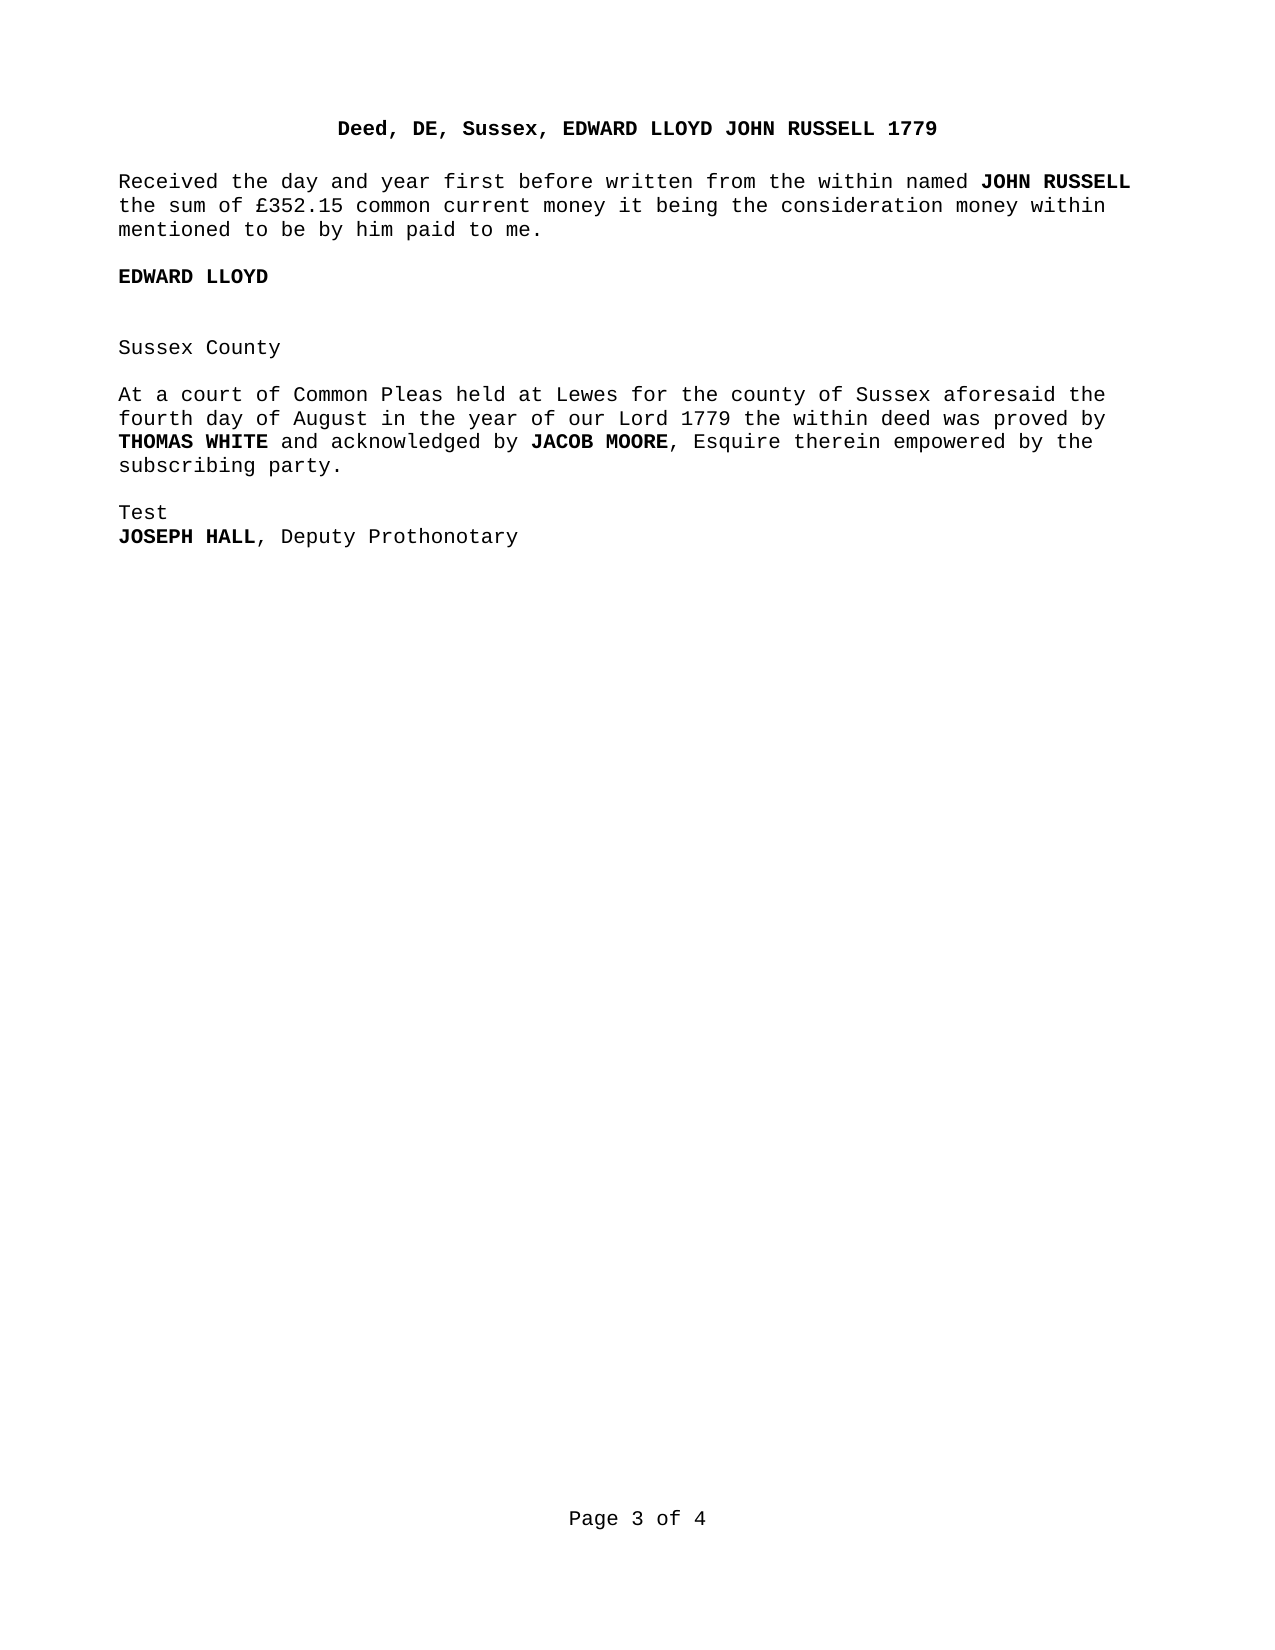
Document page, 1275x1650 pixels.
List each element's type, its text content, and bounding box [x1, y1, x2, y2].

text Received the day and year first before written from the within named John Russell the sum of £352.15 common current money it being the consideration money within mentioned to be by him paid to me. [118, 171, 1157, 242]
text At a court of Common Pleas held at Lewes for the county of Sussex aforesaid the fourth day of August in the year of our Lord 1779 the within deed was proved by Thomas White and acknowledged by Jacob Moore, Esquire therein empowered by the subscribing party. [118, 384, 1157, 479]
text Edward Lloyd [118, 266, 1157, 289]
text Test [118, 502, 1157, 526]
text Sussex County [118, 337, 1157, 360]
text Joseph Hall, Deputy Prothonotary [118, 526, 1157, 549]
